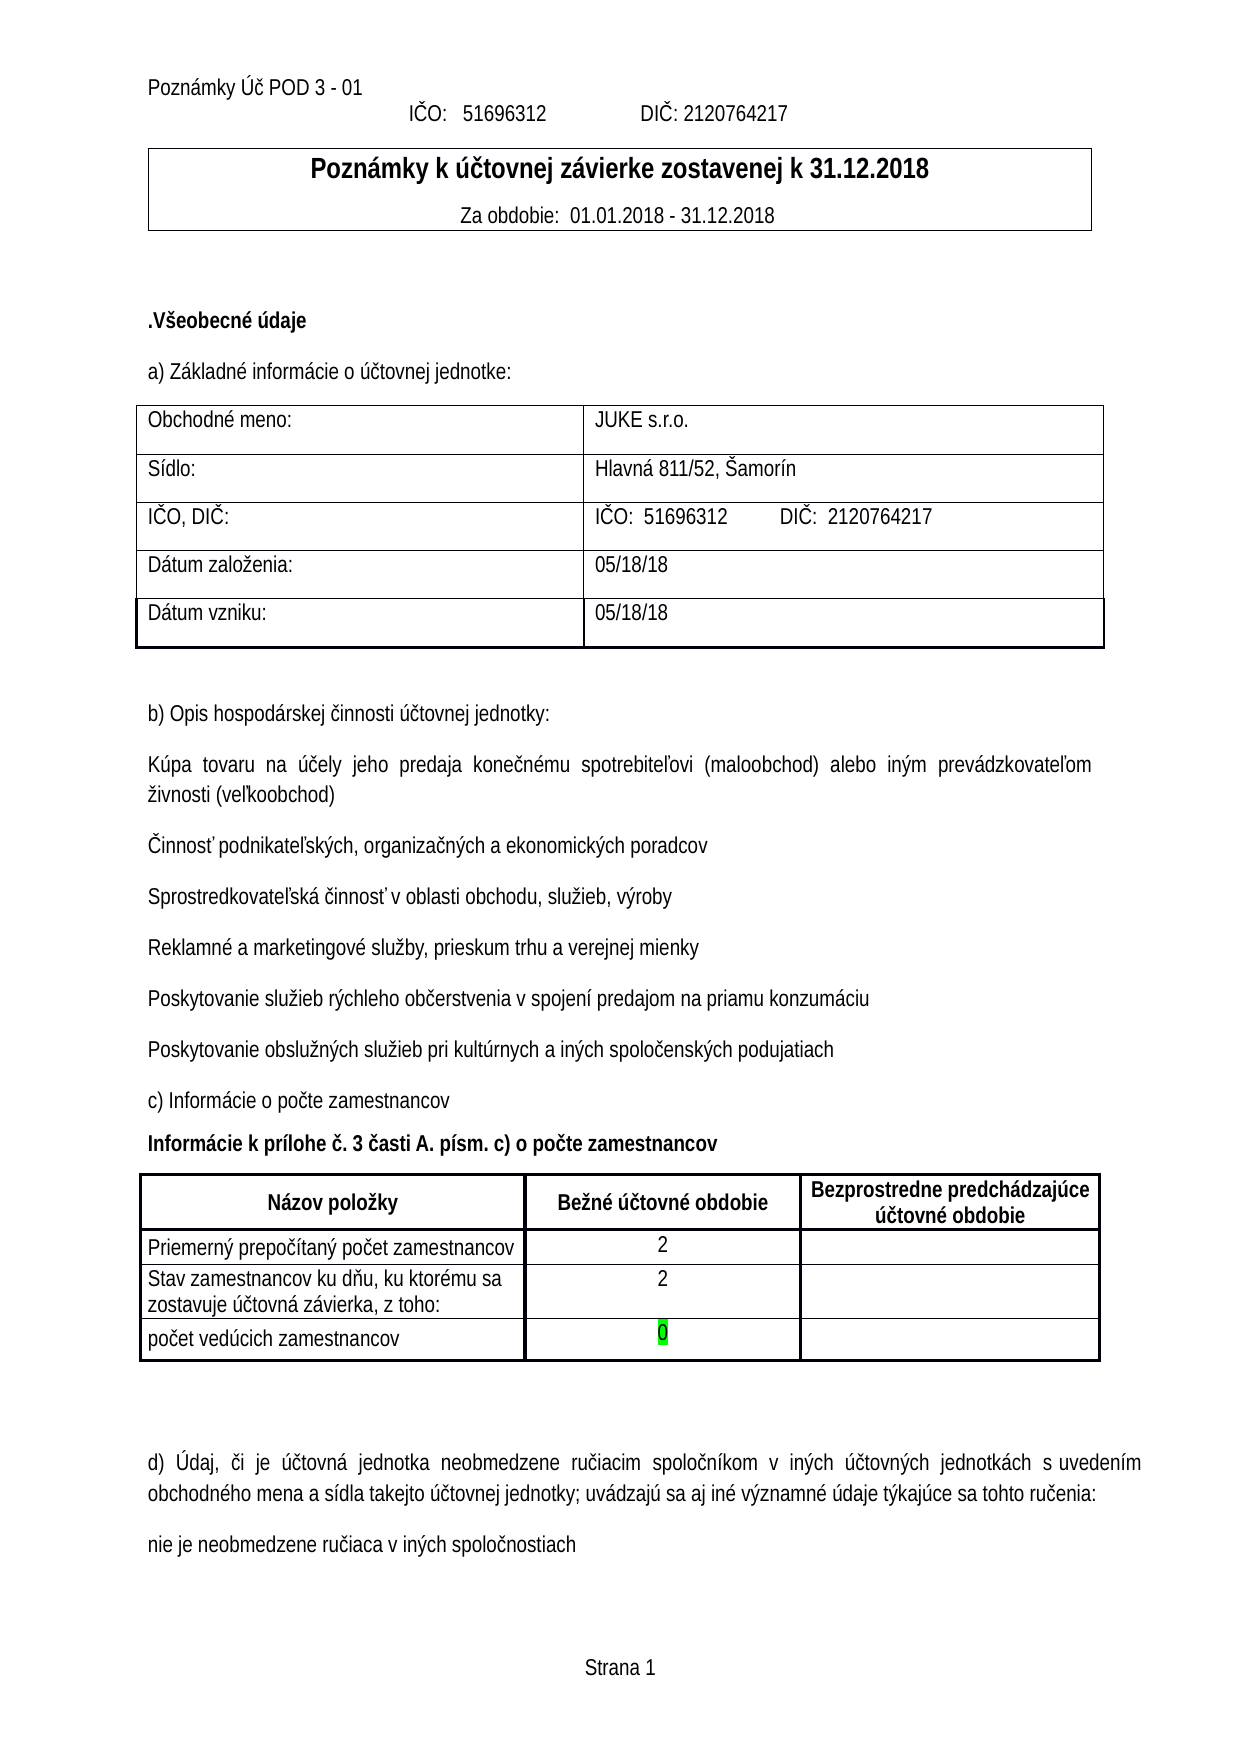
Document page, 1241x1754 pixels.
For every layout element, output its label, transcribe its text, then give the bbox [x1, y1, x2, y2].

table_cell Dátum vzniku: [138, 599, 583, 646]
table_cell [802, 1231, 1098, 1264]
text Kúpa tovaru na účely jeho predaja konečnému spotrebiteľovi (maloobchod) alebo iným prevádzkovateľom živnosti (veľkoobchod) [148, 751, 1092, 807]
table_header Bežné účtovné obdobie [527, 1176, 799, 1228]
table_cell počet vedúcich zamestnancov [142, 1319, 523, 1359]
table_cell 2 [527, 1265, 799, 1317]
table_cell Obchodné meno: [137, 406, 583, 453]
text b) Opis hospodárskej činnosti účtovnej jednotky: [148, 699, 1092, 726]
table_cell [802, 1265, 1098, 1317]
table_cell 18.05.18 [585, 599, 1103, 646]
text Sprostredkovateľská činnosť v oblasti obchodu, služieb, výroby [148, 883, 1092, 909]
text nie je neobmedzene ručiaca v iných spoločnostiach [148, 1531, 1141, 1557]
text .Všeobecné údaje [148, 307, 1092, 333]
table_cell Dátum založenia: [137, 551, 583, 598]
table_header Názov položky [142, 1176, 523, 1228]
text Reklamné a marketingové služby, prieskum trhu a verejnej mienky [148, 934, 1092, 960]
table_header a) Základné informácie o účtovnej jednotke: [136, 358, 1104, 405]
text Informácie k prílohe č. 3 časti A. písm. c) o počte zamestnancov [148, 1130, 1092, 1156]
table_header Bezprostredne predchádzajúce účtovné obdobie [802, 1176, 1098, 1228]
text Poskytovanie obslužných služieb pri kultúrnych a iných spoločenských podujatiach [148, 1036, 1092, 1062]
text Poskytovanie služieb rýchleho občerstvenia v spojení predajom na priamu konzumáciu [148, 985, 1092, 1011]
table_cell 0 [527, 1319, 799, 1359]
table_cell JUKE s.r.o. [584, 406, 1103, 453]
table_cell 18.05.18 [584, 551, 1103, 598]
text Za obdobie: 01.01.2018 - 31.12.2018 [149, 199, 1091, 230]
table_cell IČO, DIČ: [137, 503, 583, 550]
table_cell Sídlo: [137, 455, 583, 502]
table_cell 2 [527, 1231, 799, 1264]
text Poznámky k účtovnej závierke zostavenej k 31.12.2018 [149, 149, 1091, 184]
table_cell [802, 1319, 1098, 1359]
text c) Informácie o počte zamestnancov [148, 1087, 1092, 1113]
table_cell Hlavná 811/52, Šamorín [584, 455, 1103, 502]
text Činnosť podnikateľských, organizačných a ekonomických poradcov [148, 832, 1092, 858]
table_cell Stav zamestnancov ku dňu, ku ktorému sa zostavuje účtovná závierka, z toho: [142, 1265, 523, 1317]
table_cell IČO: 51696312 DIČ: 2120764217 [584, 503, 1103, 550]
text d) Údaj, či je účtovná jednotka neobmedzene ručiacim spoločníkom v iných účtovných jednotkách s uvedením obchodného mena a sídla takejto účtovnej jednotky; uvádzajú sa aj iné významné údaje týkajúce sa tohto ručenia: [148, 1449, 1141, 1506]
table_cell Priemerný prepočítaný počet zamestnancov [142, 1231, 523, 1264]
